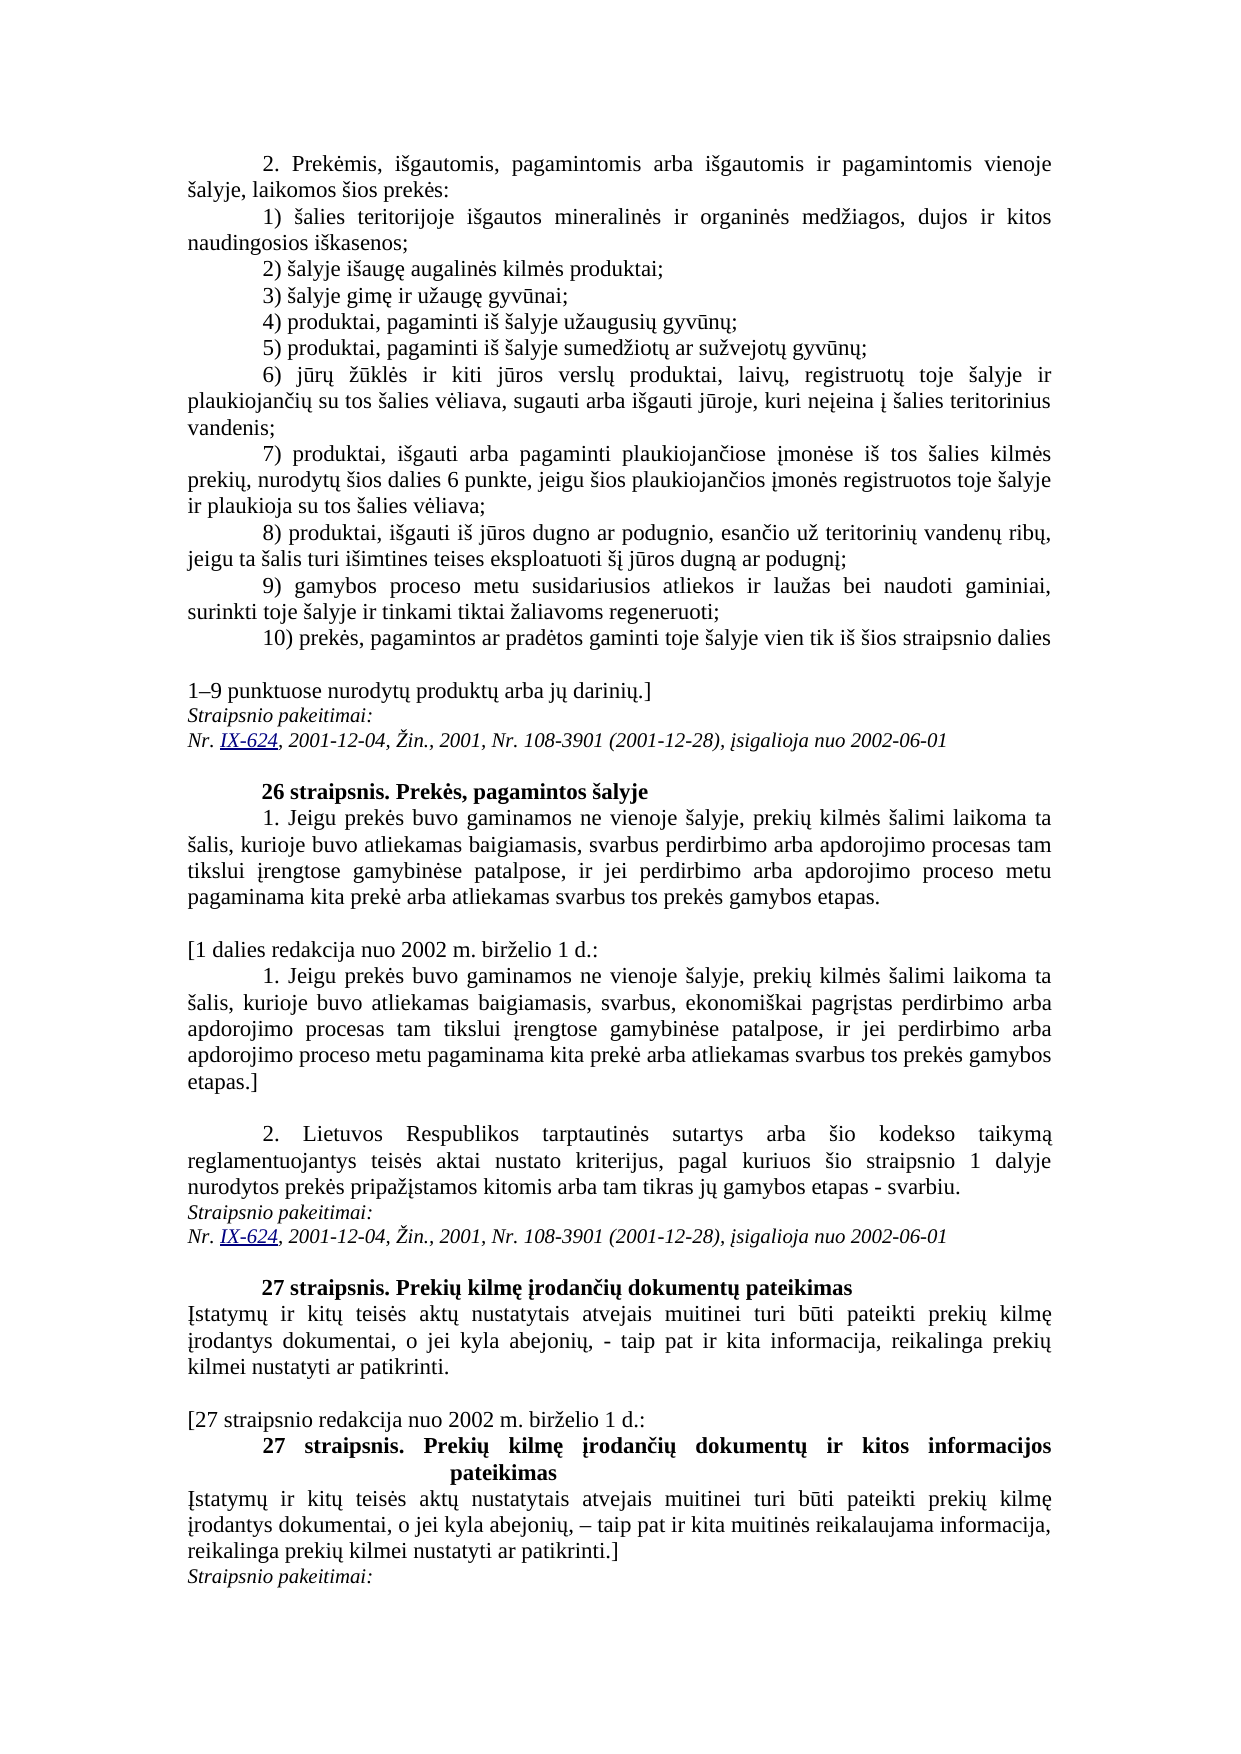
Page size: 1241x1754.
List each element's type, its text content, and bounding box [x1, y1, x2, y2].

text 7) produktai, išgauti arba pagaminti plaukiojančiose įmonėse iš tos šalies kilmės prekių, nurodytų šios dalies 6 punkte, jeigu šios plaukiojančios įmonės registruotos toje šalyje ir plaukioja su tos šalies vėliava; [187, 440, 1053, 519]
text Įstatymų ir kitų teisės aktų nustatytais atvejais muitinei turi būti pateikti prekių kilmę įrodantys dokumentai, o jei kyla abejonių, – taip pat ir kita muitinės reikalaujama informacija, reikalinga prekių kilmei nustatyti ar patikrinti.] [187, 1485, 1053, 1564]
text 1. Jeigu prekės buvo gaminamos ne vienoje šalyje, prekių kilmės šalimi laikoma ta šalis, kurioje buvo atliekamas baigiamasis, svarbus, ekonomiškai pagrįstas perdirbimo arba apdorojimo procesas tam tikslui įrengtose gamybinėse patalpose, ir jei perdirbimo arba apdorojimo proceso metu pagaminama kita prekė arba atliekamas svarbus tos prekės gamybos etapas.] [187, 962, 1053, 1094]
text Nr. IX-624, 2001-12-04, Žin., 2001, Nr. 108-3901 (2001-12-28), įsigalioja nuo 2002-06-01 [187, 727, 1053, 752]
text Įstatymų ir kitų teisės aktų nustatytais atvejais muitinei turi būti pateikti prekių kilmę įrodantys dokumentai, o jei kyla abejonių, - taip pat ir kita informacija, reikalinga prekių kilmei nustatyti ar patikrinti. [187, 1300, 1053, 1379]
text Straipsnio pakeitimai: [187, 1199, 1053, 1224]
text 27 straipsnis. Prekių kilmę įrodančių dokumentų ir kitos informacijos pateikimas [262, 1432, 1053, 1485]
text 27 straipsnis. Prekių kilmę įrodančių dokumentų pateikimas [187, 1274, 1053, 1300]
text 10) prekės, pagamintos ar pradėtos gaminti toje šalyje vien tik iš šios straipsnio dalies 1–9 punktuose nurodytų produktų arba jų darinių.] [187, 624, 1053, 703]
text Straipsnio pakeitimai: [187, 703, 1053, 727]
text 4) produktai, pagaminti iš šalyje užaugusių gyvūnų; [187, 308, 1053, 334]
text Straipsnio pakeitimai: [187, 1564, 1053, 1588]
text 2. Lietuvos Respublikos tarptautinės sutartys arba šio kodekso taikymą reglamentuojantys teisės aktai nustato kriterijus, pagal kuriuos šio straipsnio 1 dalyje nurodytos prekės pripažįstamos kitomis arba tam tikras jų gamybos etapas - svarbiu. [187, 1121, 1053, 1199]
text 1) šalies teritorijoje išgautos mineralinės ir organinės medžiagos, dujos ir kitos naudingosios iškasenos; [187, 203, 1053, 255]
text 2. Prekėmis, išgautomis, pagamintomis arba išgautomis ir pagamintomis vienoje šalyje, laikomos šios prekės: [187, 150, 1053, 203]
text 8) produktai, išgauti iš jūros dugno ar podugnio, esančio už teritorinių vandenų ribų, jeigu ta šalis turi išimtines teises eksploatuoti šį jūros dugną ar podugnį; [187, 519, 1053, 572]
text 26 straipsnis. Prekės, pagamintos šalyje [187, 778, 1053, 804]
text 1. Jeigu prekės buvo gaminamos ne vienoje šalyje, prekių kilmės šalimi laikoma ta šalis, kurioje buvo atliekamas baigiamasis, svarbus perdirbimo arba apdorojimo procesas tam tikslui įrengtose gamybinėse patalpose, ir jei perdirbimo arba apdorojimo proceso metu pagaminama kita prekė arba atliekamas svarbus tos prekės gamybos etapas. [187, 804, 1053, 910]
text 2) šalyje išaugę augalinės kilmės produktai; [187, 255, 1053, 282]
text [27 straipsnio redakcija nuo 2002 m. birželio 1 d.: [187, 1406, 1053, 1432]
text 3) šalyje gimę ir užaugę gyvūnai; [187, 282, 1053, 308]
text 6) jūrų žūklės ir kiti jūros verslų produktai, laivų, registruotų toje šalyje ir plaukiojančių su tos šalies vėliava, sugauti arba išgauti jūroje, kuri neįeina į šalies teritorinius vandenis; [187, 361, 1053, 440]
text 9) gamybos proceso metu susidariusios atliekos ir laužas bei naudoti gaminiai, surinkti toje šalyje ir tinkami tiktai žaliavoms regeneruoti; [187, 572, 1053, 624]
text Nr. IX-624, 2001-12-04, Žin., 2001, Nr. 108-3901 (2001-12-28), įsigalioja nuo 2002-06-01 [187, 1224, 1053, 1248]
text [1 dalies redakcija nuo 2002 m. birželio 1 d.: [187, 936, 1053, 962]
text 5) produktai, pagaminti iš šalyje sumedžiotų ar sužvejotų gyvūnų; [187, 334, 1053, 361]
